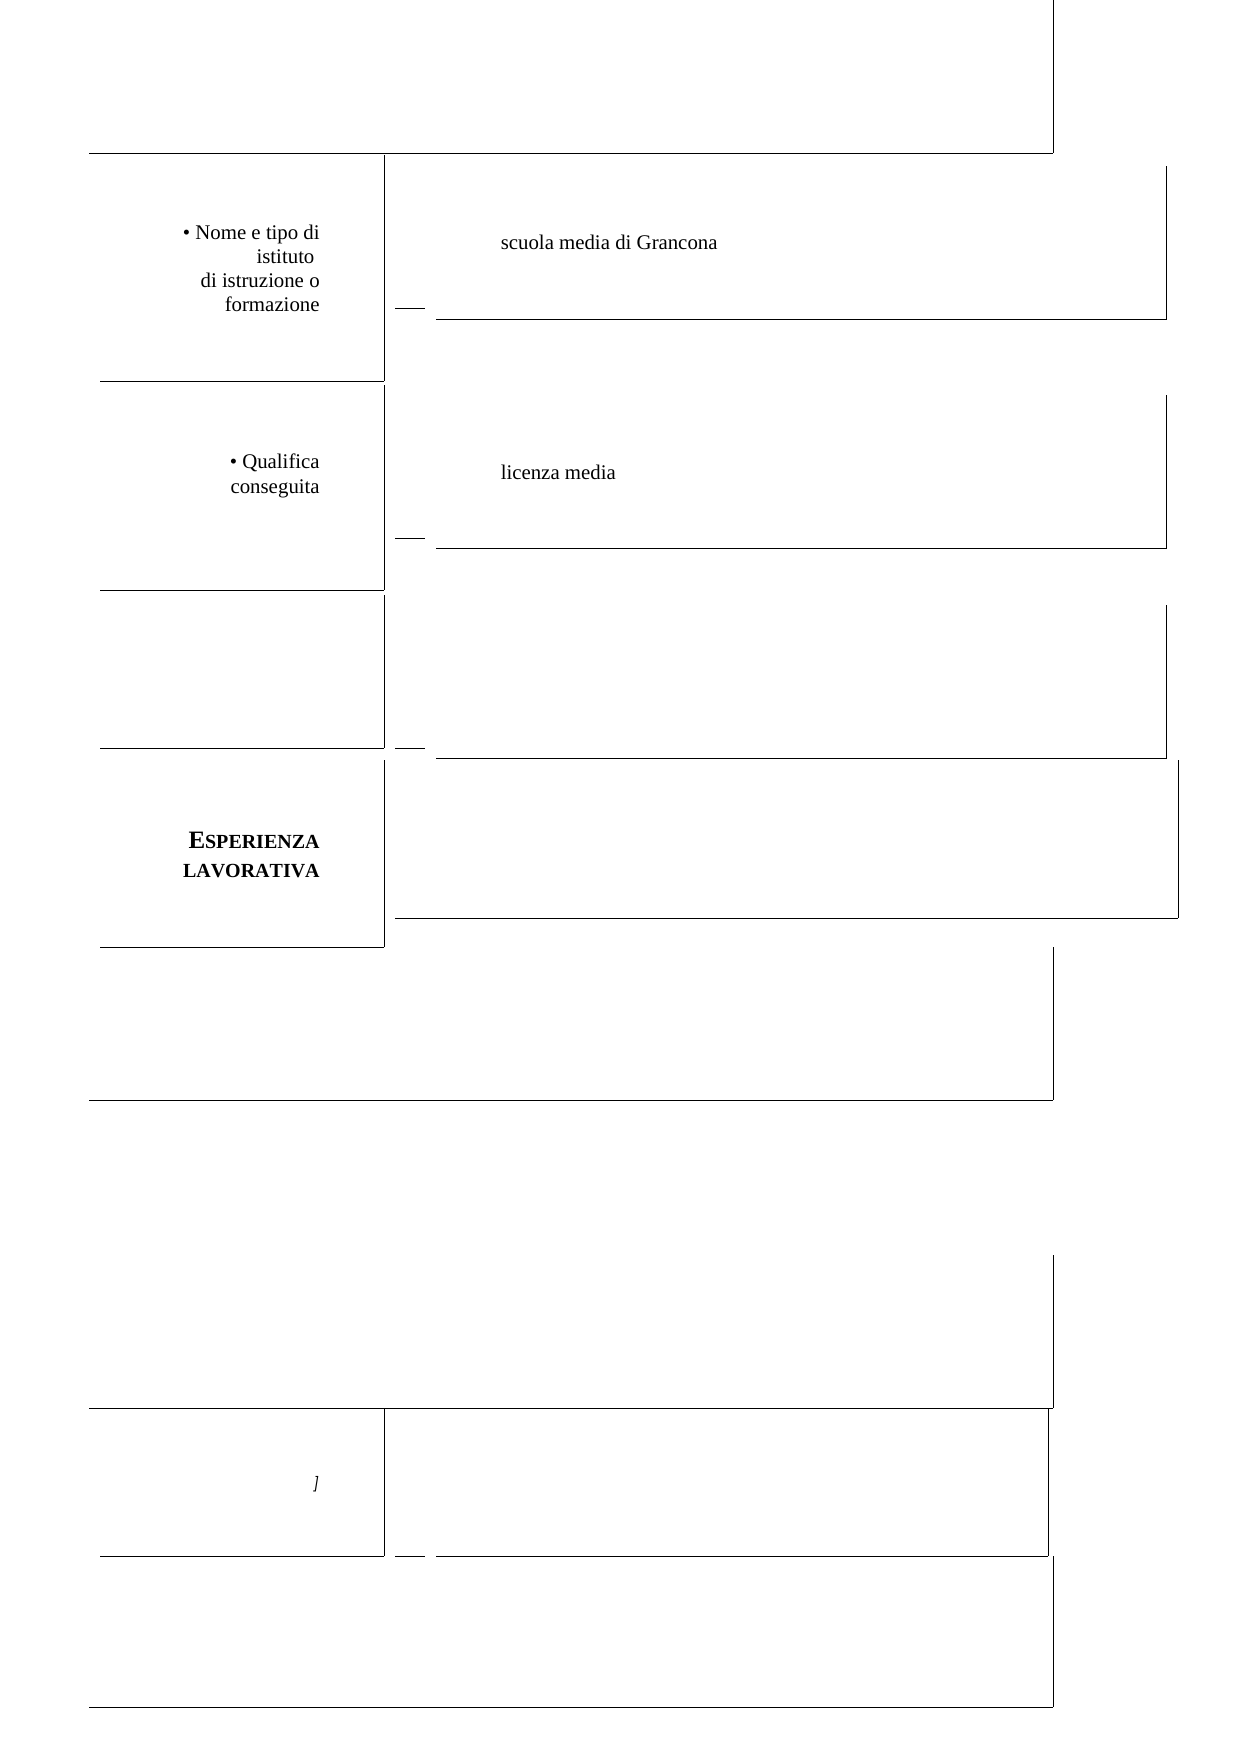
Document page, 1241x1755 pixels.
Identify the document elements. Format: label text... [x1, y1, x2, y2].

table_cell • Qualifica conseguita [89, 383, 395, 592]
table_cell • Nome e tipo di istituto di istruzione o formazione [89, 153, 395, 383]
table_cell [385, 760, 395, 947]
table_cell [395, 539, 425, 592]
table_cell [395, 749, 425, 760]
table_cell licenza media [425, 383, 1178, 592]
table_cell [395, 383, 425, 538]
table_cell [395, 309, 425, 383]
table_cell [425, 593, 1178, 760]
table_cell [395, 593, 425, 748]
table_cell scuola media di Grancona [425, 153, 1178, 383]
table_cell Esperienza lavorativa [89, 760, 384, 947]
table_cell [395, 153, 425, 308]
table_cell [425, 760, 1178, 918]
table_cell [89, 593, 395, 760]
table_cell [425, 919, 1178, 947]
table_cell [395, 919, 425, 947]
table_cell [395, 760, 425, 918]
